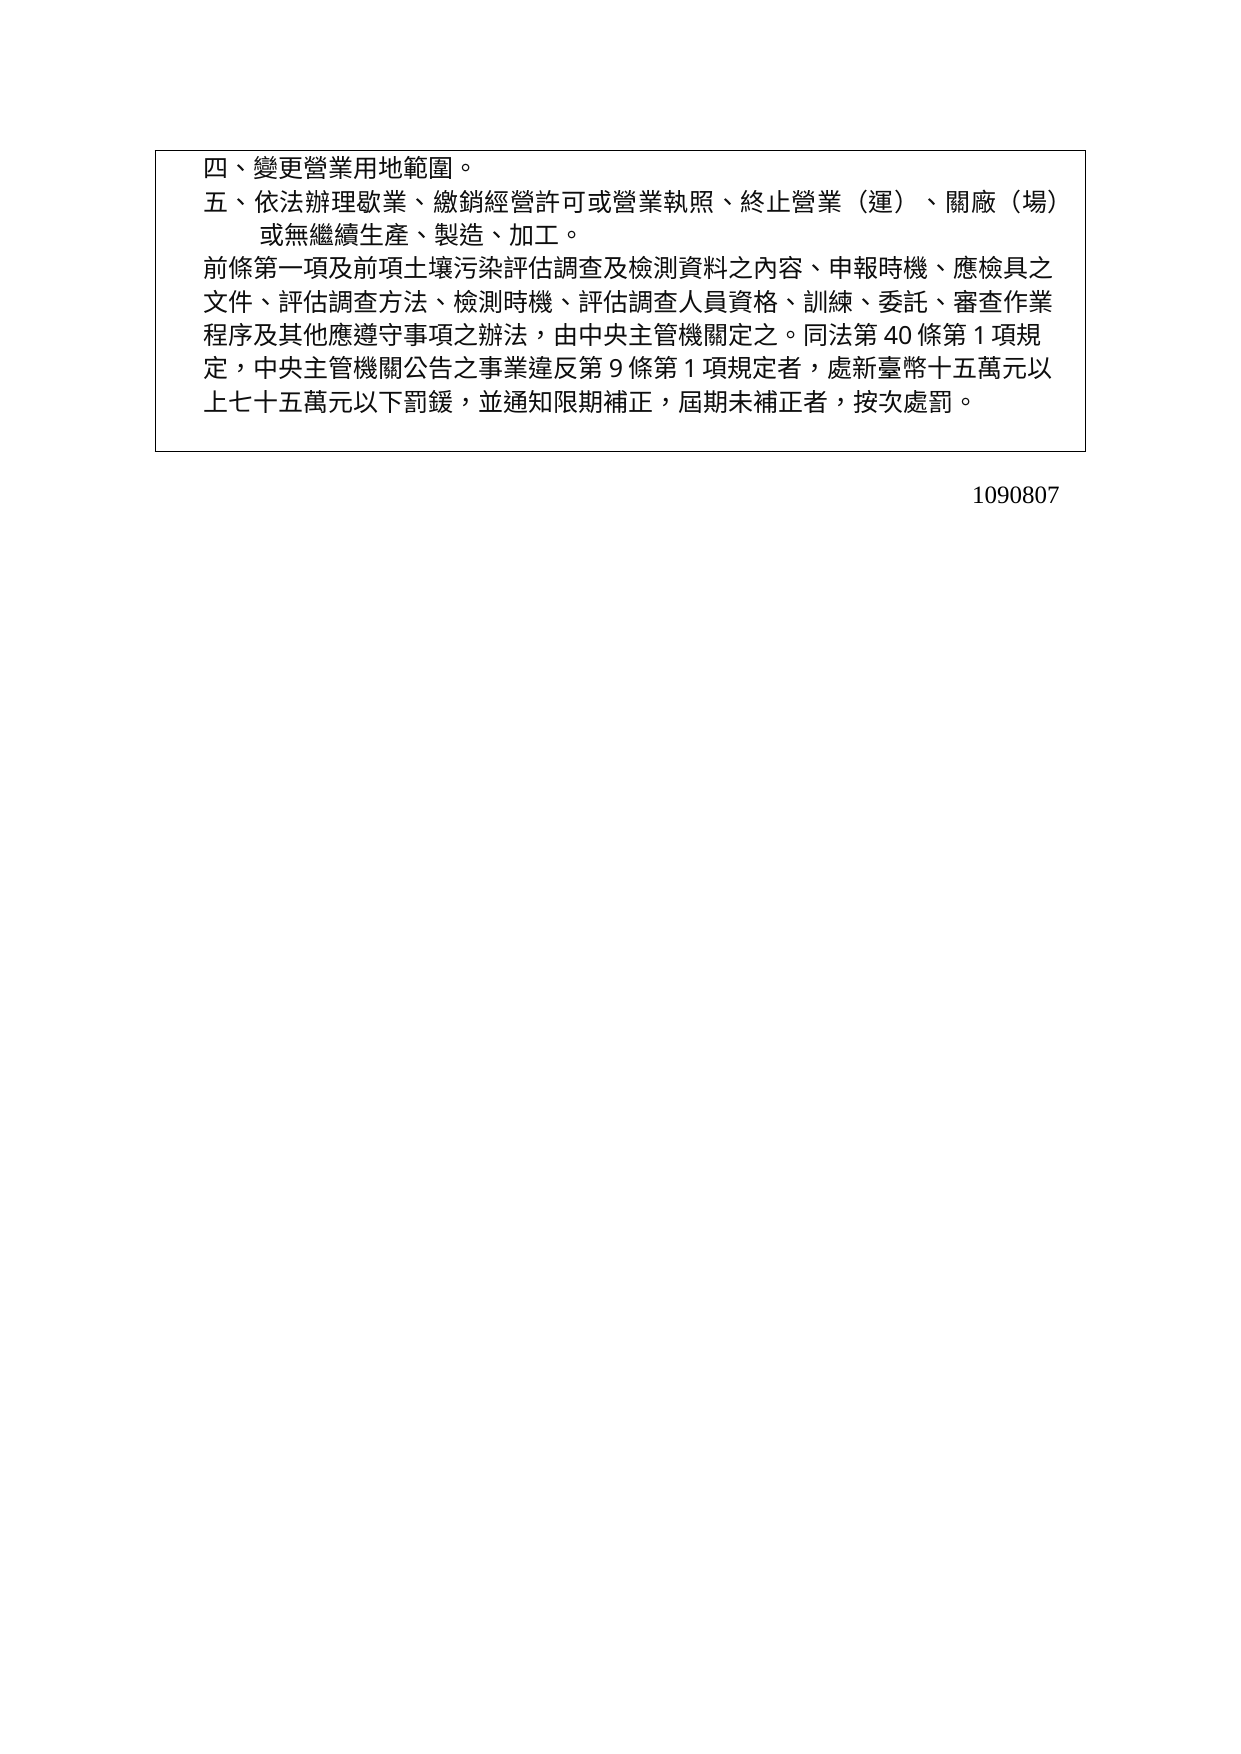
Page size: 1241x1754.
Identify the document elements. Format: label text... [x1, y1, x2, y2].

text 1090807 [965, 473, 1066, 511]
table_cell 四、變更營業用地範圍。 五、依法辦理歇業、繳銷經營許可或營業執照、終止營業（運）、關廠（場）或無繼續生產、製造、加工。 前條第一項及前項土壤污染評估調查及檢測資料之內容、申報時機、應檢具之文件、評估調查方法、檢測時機、評估調查人員資格、訓練、委託、審查作業程序及其他應遵守事項之辦法，由中央主管機關定之。同法第40條第1項規定，中央主管機關公告之事業違反第9條第1項規定者，處新臺幣十五萬元以上七十五萬元以下罰鍰，並通知限期補正，屆期未補正者，按次處罰。 [156, 151, 1085, 451]
